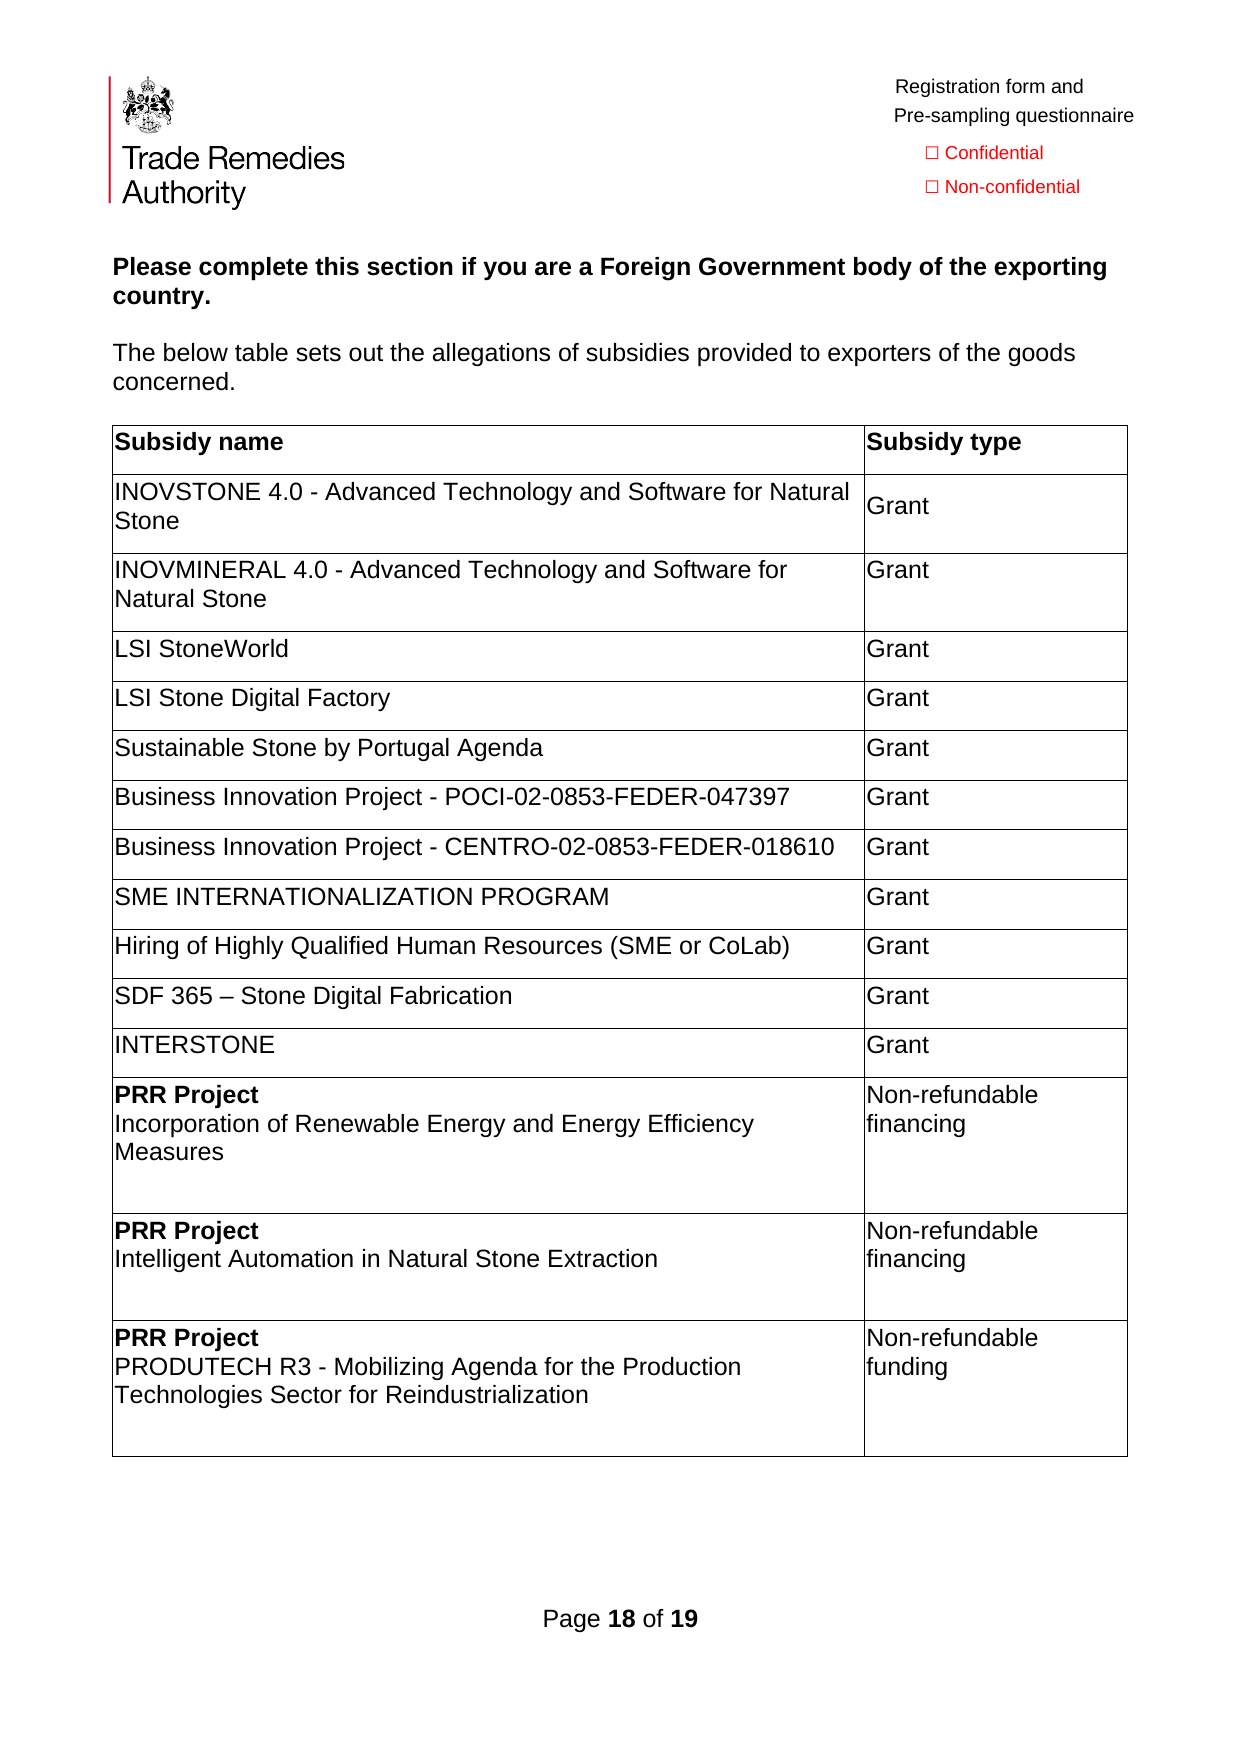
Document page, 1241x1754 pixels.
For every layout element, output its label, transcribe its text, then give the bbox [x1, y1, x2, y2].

table_cell Grant [865, 930, 1127, 978]
table_cell PRR Project Incorporation of Renewable Energy and Energy Efficiency Measures [113, 1078, 864, 1213]
table_cell INOVMINERAL 4.0 - Advanced Technology and Software for Natural Stone [113, 554, 864, 631]
table_cell Sustainable Stone by Portugal Agenda [113, 731, 864, 780]
table_header Subsidy type [865, 426, 1127, 474]
table_cell Grant [865, 475, 1127, 553]
table_cell Non-refundable funding [865, 1321, 1127, 1456]
table_header Subsidy name [113, 426, 864, 474]
table_cell INOVSTONE 4.0 - Advanced Technology and Software for Natural Stone [113, 475, 864, 553]
table_cell Grant [865, 781, 1127, 829]
table_cell Grant [865, 880, 1127, 928]
table_cell Business Innovation Project - POCI-02-0853-FEDER-047397 [113, 781, 864, 829]
table_cell Grant [865, 731, 1127, 780]
table_cell Business Innovation Project - CENTRO-02-0853-FEDER-018610 [113, 830, 864, 879]
table_cell SDF 365 – Stone Digital Fabrication [113, 979, 864, 1028]
table_cell Grant [865, 830, 1127, 879]
table_cell Grant [865, 632, 1127, 681]
text The below table sets out the allegations of subsidies provided to exporters of the goods concerned. [112, 338, 1128, 396]
table_cell LSI Stone Digital Factory [113, 682, 864, 730]
table_cell PRR Project PRODUTECH R3 - Mobilizing Agenda for the Production Technologies Sector for Reindustrialization [113, 1321, 864, 1456]
table_cell PRR Project Intelligent Automation in Natural Stone Extraction [113, 1214, 864, 1320]
table_cell Non-refundable financing [865, 1214, 1127, 1320]
table_cell Grant [865, 979, 1127, 1028]
text Please complete this section if you are a Foreign Government body of the exporting country. [112, 252, 1128, 338]
table_cell Grant [865, 554, 1127, 631]
table_cell Hiring of Highly Qualified Human Resources (SME or CoLab) [113, 930, 864, 978]
table_cell Grant [865, 682, 1127, 730]
table_cell LSI StoneWorld [113, 632, 864, 681]
table_cell Grant [865, 1029, 1127, 1077]
table_cell INTERSTONE [113, 1029, 864, 1077]
table_cell SME INTERNATIONALIZATION PROGRAM [113, 880, 864, 928]
table_cell Non-refundable financing [865, 1078, 1127, 1213]
